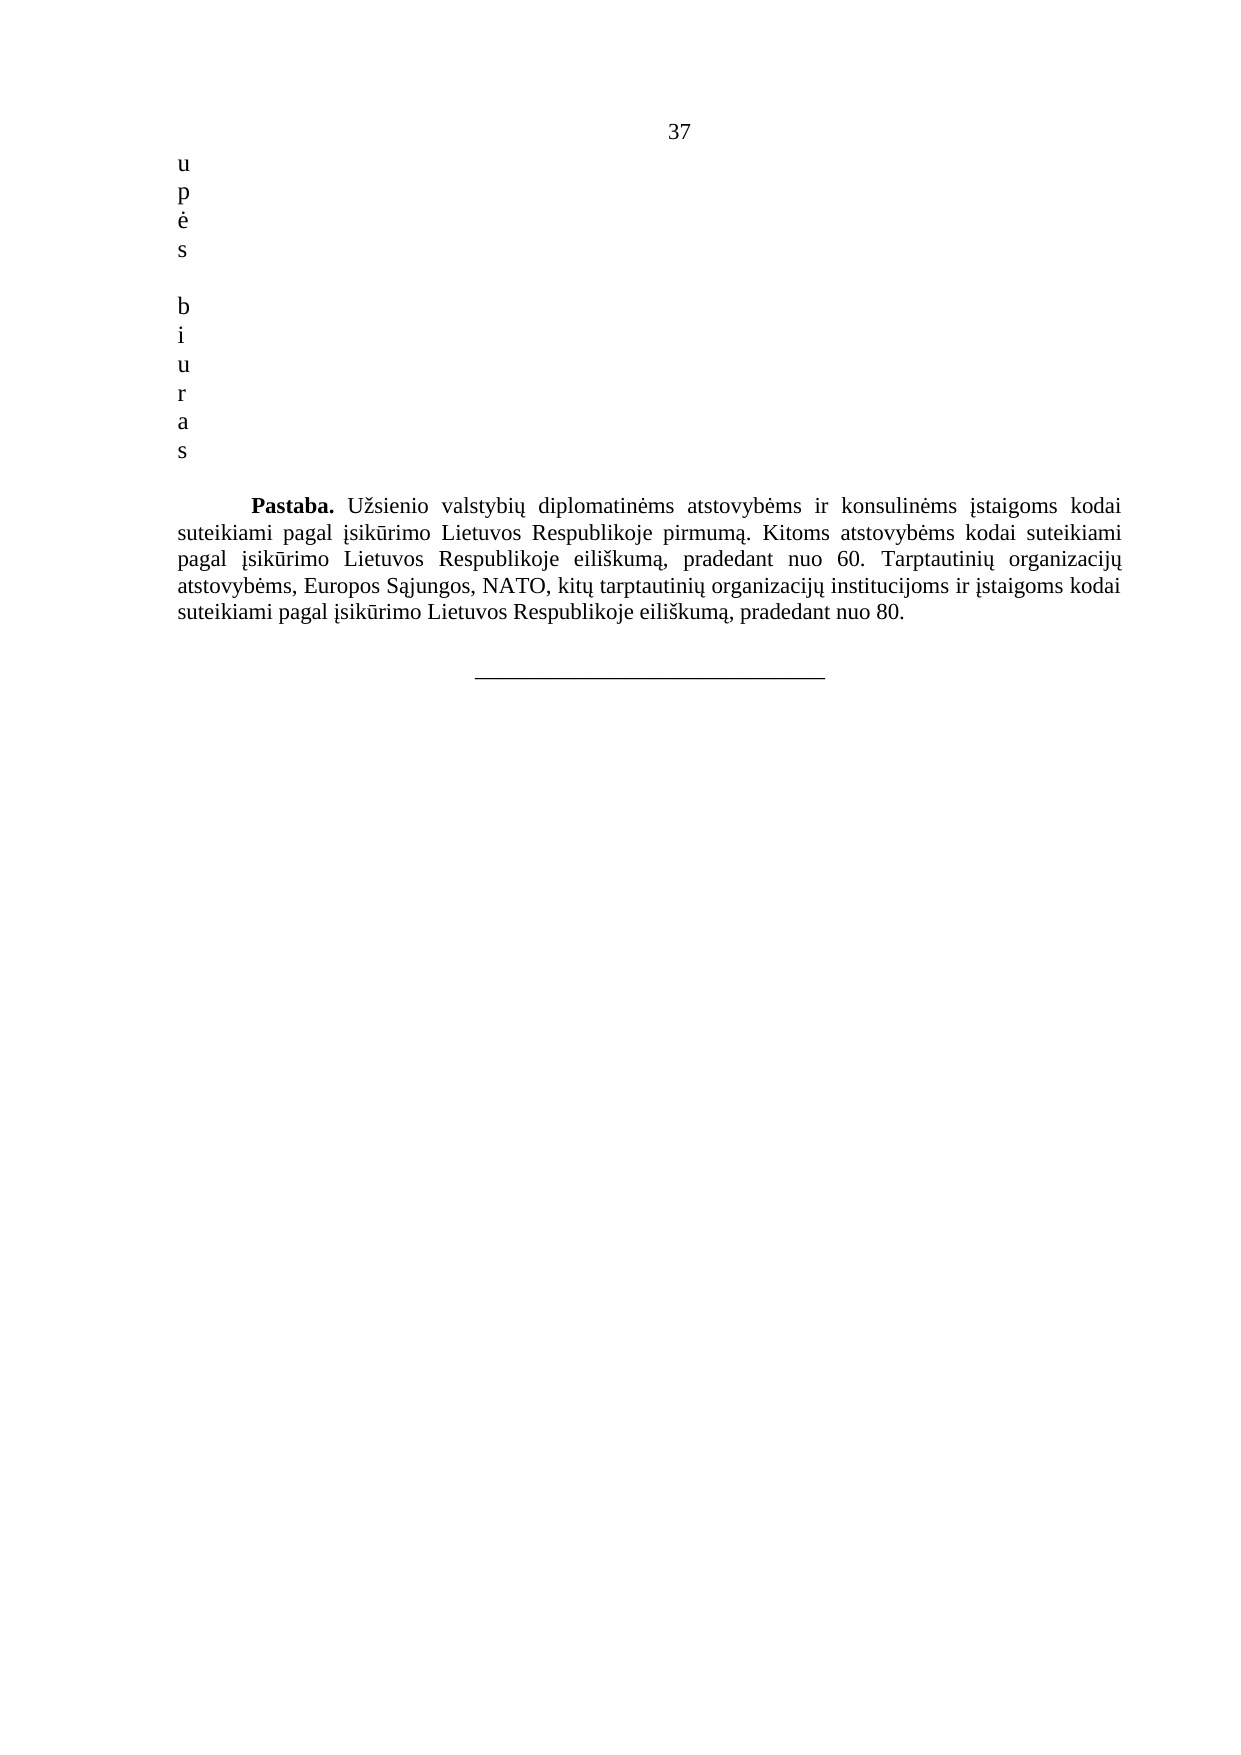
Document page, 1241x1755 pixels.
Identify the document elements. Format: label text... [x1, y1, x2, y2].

text Pastaba. Užsienio valstybių diplomatinėms atstovybėms ir konsulinėms įstaigoms kodai suteikiami pagal įsikūrimo Lietuvos Respublikoje pirmumą. Kitoms atstovybėms kodai suteikiami pagal įsikūrimo Lietuvos Respublikoje eiliškumą, pradedant nuo 60. Tarptautinių organizacijų atstovybėms, Europos Sąjungos, NATO, kitų tarptautinių organizacijų institucijoms ir įstaigoms kodai suteikiami pagal įsikūrimo Lietuvos Respublikoje eiliškumą, pradedant nuo 80. [177, 493, 1122, 624]
text ____________________________ [177, 653, 1122, 682]
